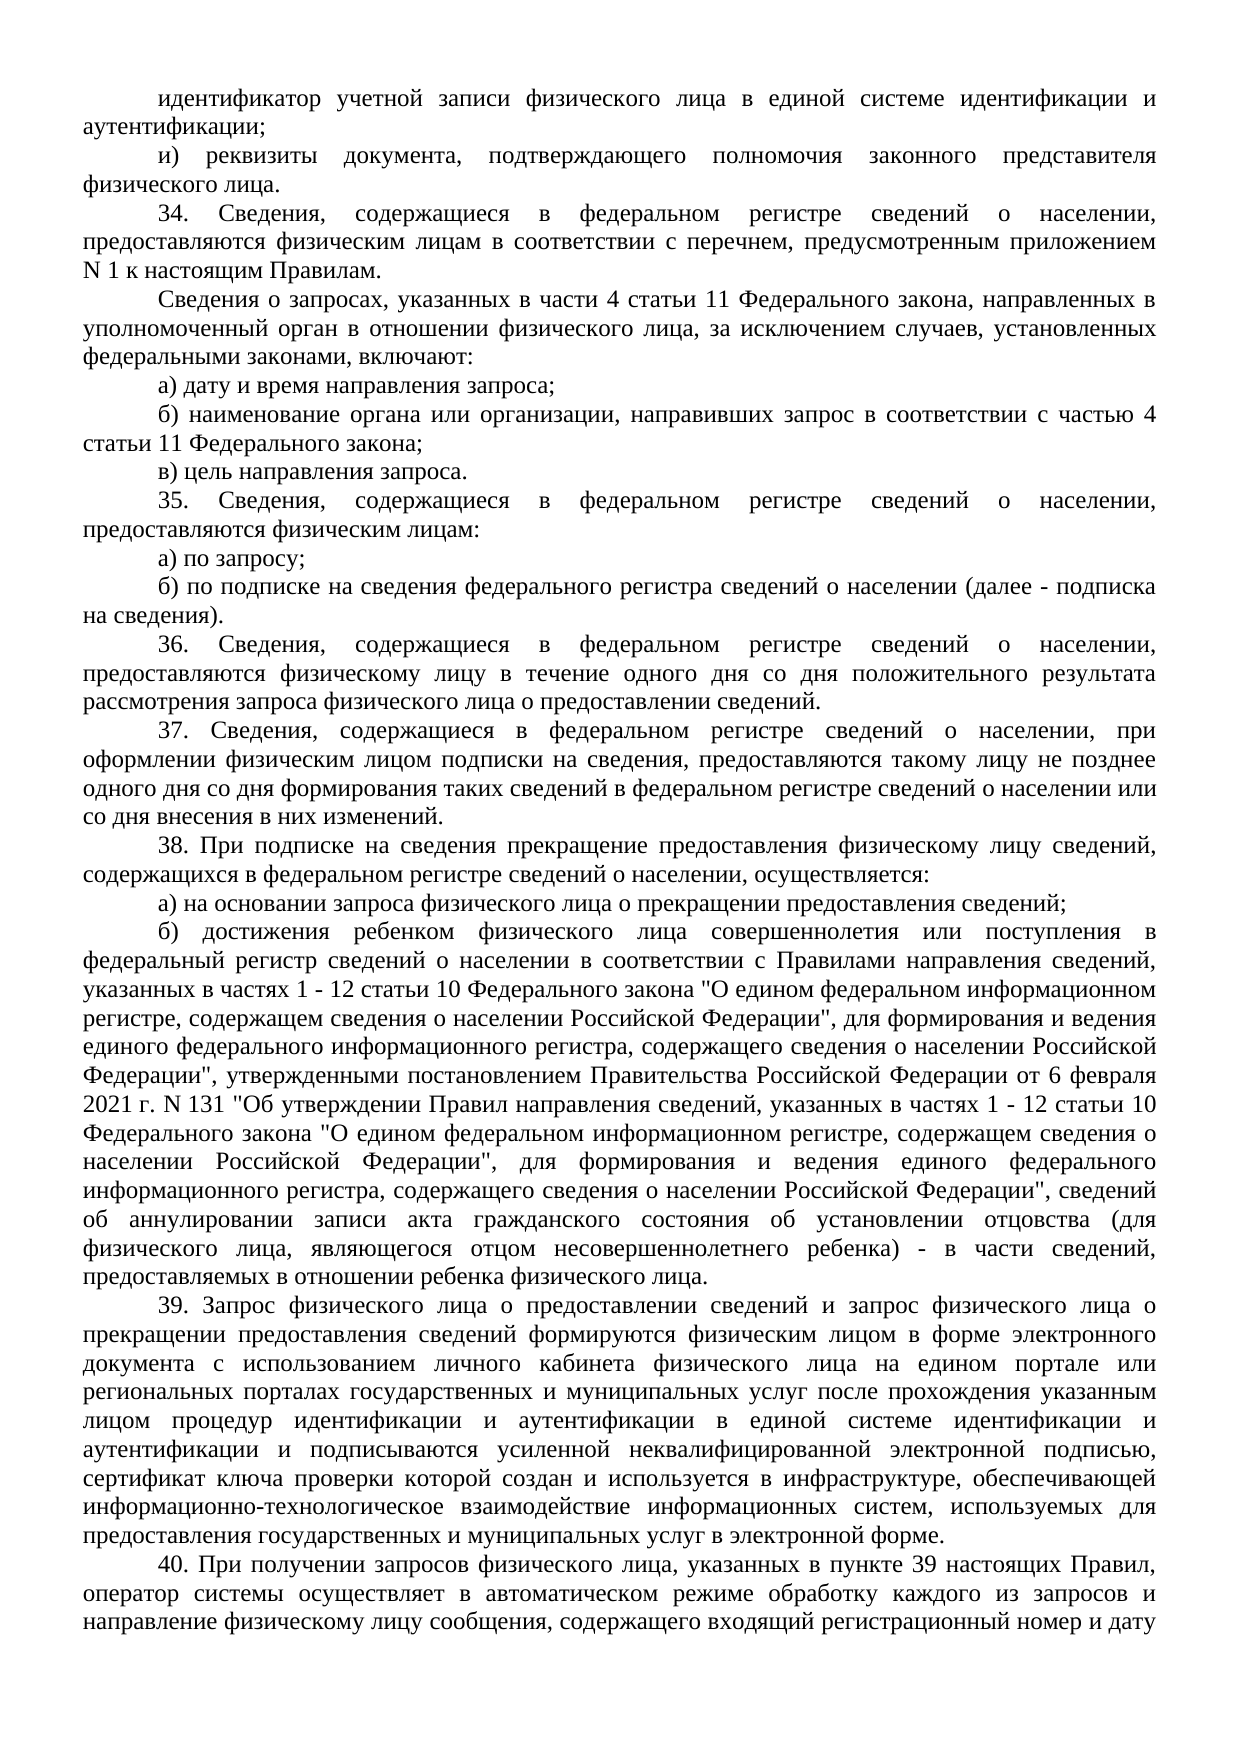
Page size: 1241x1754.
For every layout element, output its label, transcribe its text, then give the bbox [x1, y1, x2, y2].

text и) реквизиты документа, подтверждающего полномочия законного представителя физического лица. [83, 140, 1157, 198]
text а) по запросу; [83, 543, 1157, 571]
text б) достижения ребенком физического лица совершеннолетия или поступления в федеральный регистр сведений о населении в соответствии с Правилами направления сведений, указанных в частях 1 - 12 статьи 10 Федерального закона "О едином федеральном информационном регистре, содержащем сведения о населении Российской Федерации", для формирования и ведения единого федерального информационного регистра, содержащего сведения о населении Российской Федерации", утвержденными постановлением Правительства Российской Федерации от 6 февраля 2021 г. N 131 "Об утверждении Правил направления сведений, указанных в частях 1 - 12 статьи 10 Федерального закона "О едином федеральном информационном регистре, содержащем сведения о населении Российской Федерации", для формирования и ведения единого федерального информационного регистра, содержащего сведения о населении Российской Федерации", сведений об аннулировании записи акта гражданского состояния об установлении отцовства (для физического лица, являющегося отцом несовершеннолетнего ребенка) - в части сведений, предоставляемых в отношении ребенка физического лица. [83, 916, 1157, 1290]
text 34. Сведения, содержащиеся в федеральном регистре сведений о населении, предоставляются физическим лицам в соответствии с перечнем, предусмотренным приложением N 1 к настоящим Правилам. [83, 198, 1157, 284]
text Сведения о запросах, указанных в части 4 статьи 11 Федерального закона, направленных в уполномоченный орган в отношении физического лица, за исключением случаев, установленных федеральными законами, включают: [83, 284, 1157, 370]
text а) дату и время направления запроса; [83, 370, 1157, 399]
text б) по подписке на сведения федерального регистра сведений о населении (далее - подписка на сведения). [83, 571, 1157, 629]
text 35. Сведения, содержащиеся в федеральном регистре сведений о населении, предоставляются физическим лицам: [83, 485, 1157, 543]
text 39. Запрос физического лица о предоставлении сведений и запрос физического лица о прекращении предоставления сведений формируются физическим лицом в форме электронного документа с использованием личного кабинета физического лица на едином портале или региональных порталах государственных и муниципальных услуг после прохождения указанным лицом процедур идентификации и аутентификации в единой системе идентификации и аутентификации и подписываются усиленной неквалифицированной электронной подписью, сертификат ключа проверки которой создан и используется в инфраструктуре, обеспечивающей информационно-технологическое взаимодействие информационных систем, используемых для предоставления государственных и муниципальных услуг в электронной форме. [83, 1290, 1157, 1549]
text 40. При получении запросов физического лица, указанных в пункте 39 настоящих Правил, оператор системы осуществляет в автоматическом режиме обработку каждого из запросов и направление физическому лицу сообщения, содержащего входящий регистрационный номер и дату [83, 1549, 1157, 1635]
text б) наименование органа или организации, направивших запрос в соответствии с частью 4 статьи 11 Федерального закона; [83, 399, 1157, 456]
text 37. Сведения, содержащиеся в федеральном регистре сведений о населении, при оформлении физическим лицом подписки на сведения, предоставляются такому лицу не позднее одного дня со дня формирования таких сведений в федеральном регистре сведений о населении или со дня внесения в них изменений. [83, 715, 1157, 830]
text 36. Сведения, содержащиеся в федеральном регистре сведений о населении, предоставляются физическому лицу в течение одного дня со дня положительного результата рассмотрения запроса физического лица о предоставлении сведений. [83, 629, 1157, 715]
text 38. При подписке на сведения прекращение предоставления физическому лицу сведений, содержащихся в федеральном регистре сведений о населении, осуществляется: [83, 830, 1157, 888]
text а) на основании запроса физического лица о прекращении предоставления сведений; [83, 888, 1157, 916]
text в) цель направления запроса. [83, 456, 1157, 485]
text идентификатор учетной записи физического лица в единой системе идентификации и аутентификации; [83, 83, 1157, 140]
